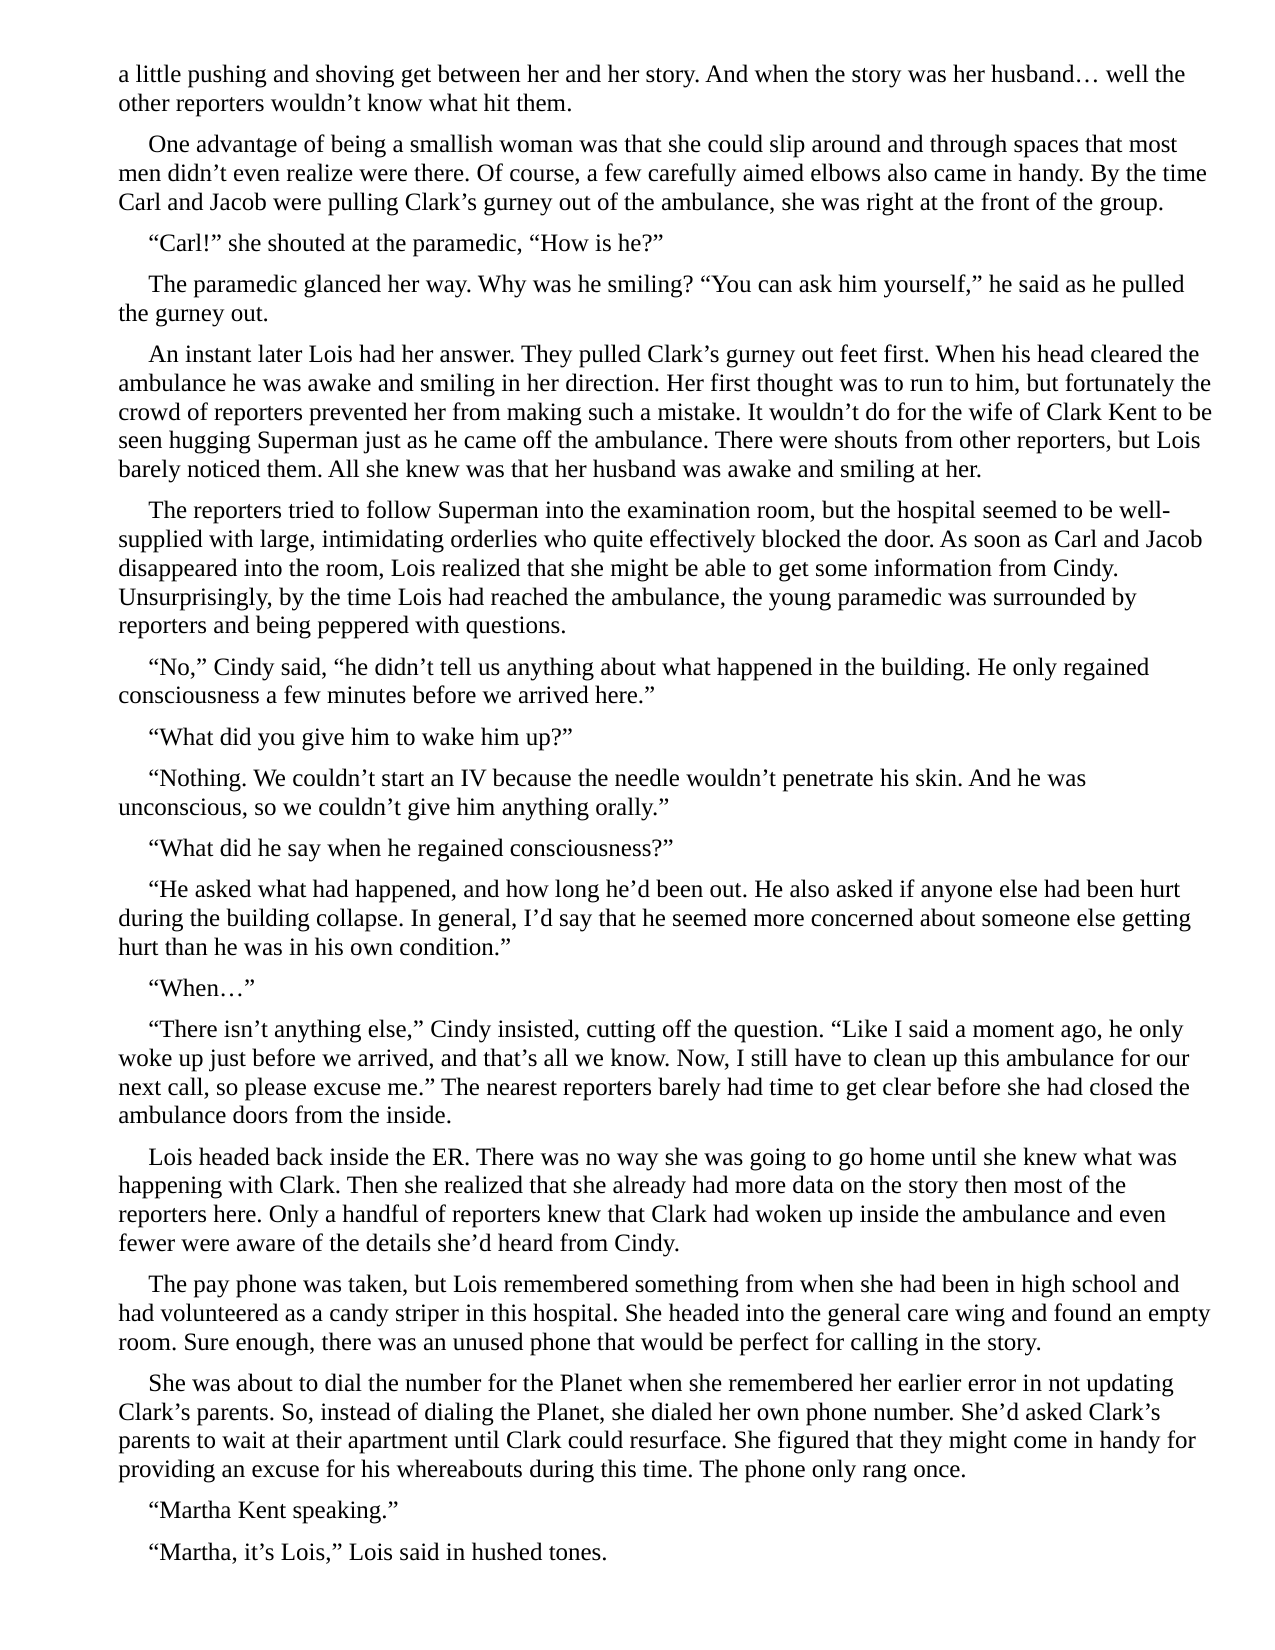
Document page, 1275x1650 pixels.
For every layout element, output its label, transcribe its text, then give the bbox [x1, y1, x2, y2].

text One advantage of being a smallish woman was that she could slip around and through spaces that most men didn’t even realize were there. Of course, a few carefully aimed elbows also came in handy. By the time Carl and Jacob were pulling Clark’s gurney out of the ambulance, she was right at the front of the group. [118, 129, 1216, 215]
text “What did he say when he regained consciousness?” [118, 833, 1216, 862]
text She was about to dial the number for the Planet when she remembered her earlier error in not updating Clark’s parents. So, instead of dialing the Planet, she dialed her own phone number. She’d asked Clark’s parents to wait at their apartment until Clark could resurface. She figured that they might come in handy for providing an excuse for his whereabouts during this time. The phone only rang once. [118, 1368, 1216, 1483]
text Lois headed back inside the ER. There was no way she was going to go home until she knew what was happening with Clark. Then she realized that she already had more data on the story then most of the reporters here. Only a handful of reporters knew that Clark had woken up inside the ambulance and even fewer were aware of the details she’d heard from Cindy. [118, 1142, 1216, 1257]
text The reporters tried to follow Superman into the examination room, but the hospital seemed to be well-supplied with large, intimidating orderlies who quite effectively blocked the door. As soon as Carl and Jacob disappeared into the room, Lois realized that she might be able to get some information from Cindy. Unsurprisingly, by the time Lois had reached the ambulance, the young paramedic was surrounded by reporters and being peppered with questions. [118, 495, 1216, 639]
text “Martha, it’s Lois,” Lois said in hushed tones. [118, 1537, 1216, 1565]
text a little pushing and shoving get between her and her story. And when the story was her husband… well the other reporters wouldn’t know what hit them. [118, 59, 1216, 117]
text “Carl!” she shouted at the paramedic, “How is he?” [118, 228, 1216, 257]
text The paramedic glanced her way. Why was he smiling? “You can ask him yourself,” he said as he pulled the gurney out. [118, 269, 1216, 327]
text “What did you give him to wake him up?” [118, 722, 1216, 750]
text “Nothing. We couldn’t start an IV because the needle wouldn’t penetrate his skin. And he was unconscious, so we couldn’t give him anything orally.” [118, 763, 1216, 820]
text An instant later Lois had her answer. They pulled Clark’s gurney out feet first. When his head cleared the ambulance he was awake and smiling in her direction. Her first thought was to run to him, but fortunately the crowd of reporters prevented her from making such a mistake. It wouldn’t do for the wife of Clark Kent to be seen hugging Superman just as he came off the ambulance. There were shouts from other reporters, but Lois barely noticed them. All she knew was that her husband was awake and smiling at her. [118, 339, 1216, 483]
text “When…” [118, 973, 1216, 1002]
text “He asked what had happened, and how long he’d been out. He also asked if anyone else had been hurt during the building collapse. In general, I’d say that he seemed more concerned about someone else getting hurt than he was in his own condition.” [118, 874, 1216, 960]
text “There isn’t anything else,” Cindy insisted, cutting off the question. “Like I said a moment ago, he only woke up just before we arrived, and that’s all we know. Now, I still have to clean up this ambulance for our next call, so please excuse me.” The nearest reporters barely had time to get clear before she had closed the ambulance doors from the inside. [118, 1014, 1216, 1129]
text “No,” Cindy said, “he didn’t tell us anything about what happened in the building. He only regained consciousness a few minutes before we arrived here.” [118, 652, 1216, 709]
text “Martha Kent speaking.” [118, 1495, 1216, 1524]
text The pay phone was taken, but Lois remembered something from when she had been in high school and had volunteered as a candy striper in this hospital. She headed into the general care wing and found an empty room. Sure enough, there was an unused phone that would be perfect for calling in the story. [118, 1269, 1216, 1355]
